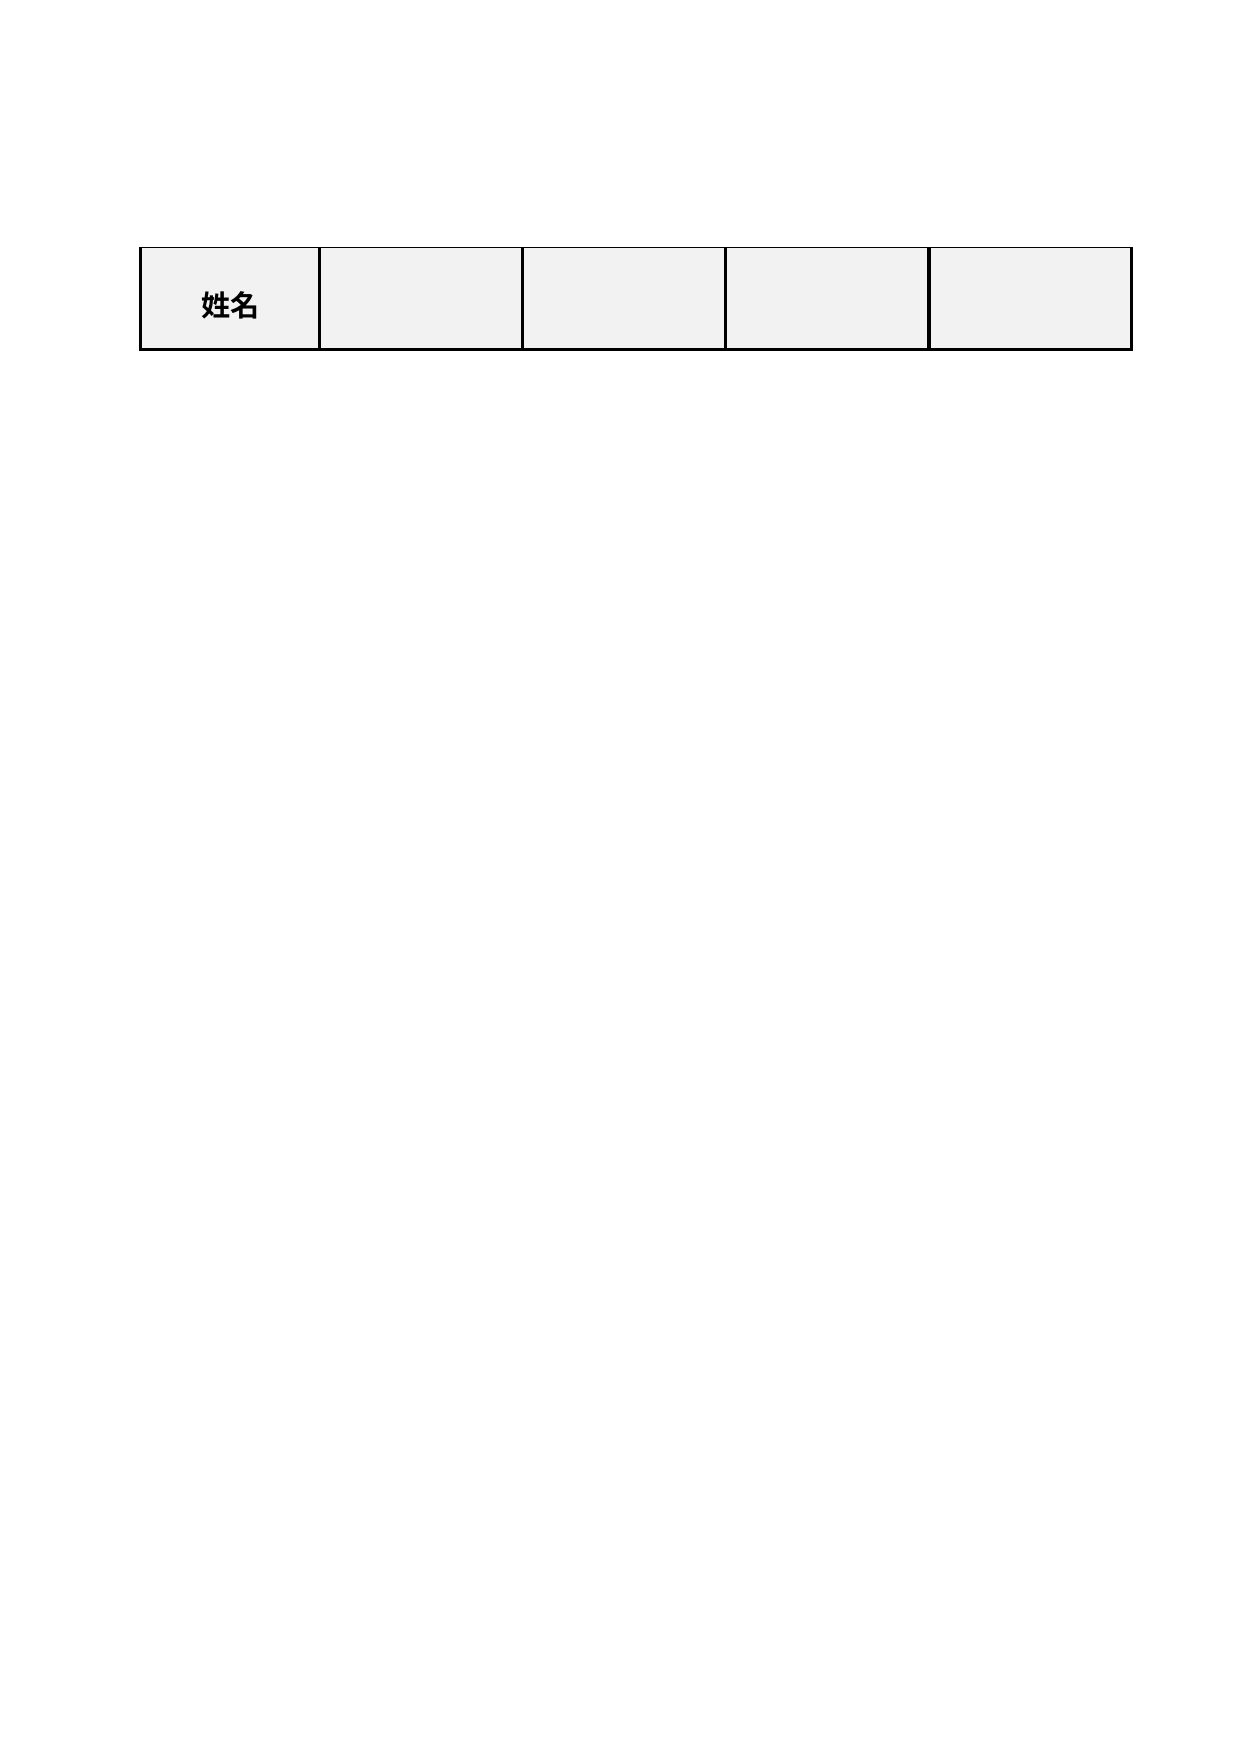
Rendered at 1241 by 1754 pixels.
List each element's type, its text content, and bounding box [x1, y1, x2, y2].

table_cell 姓名 [142, 248, 318, 348]
table_header 《臺北市111年度國民中小學英語領域全英語教學活動教案設計競賽徵選》 作品名稱： [129, 247, 1146, 476]
table_cell [727, 248, 927, 348]
table_cell [321, 248, 521, 348]
table_cell [931, 248, 1130, 348]
table_cell [524, 248, 724, 348]
